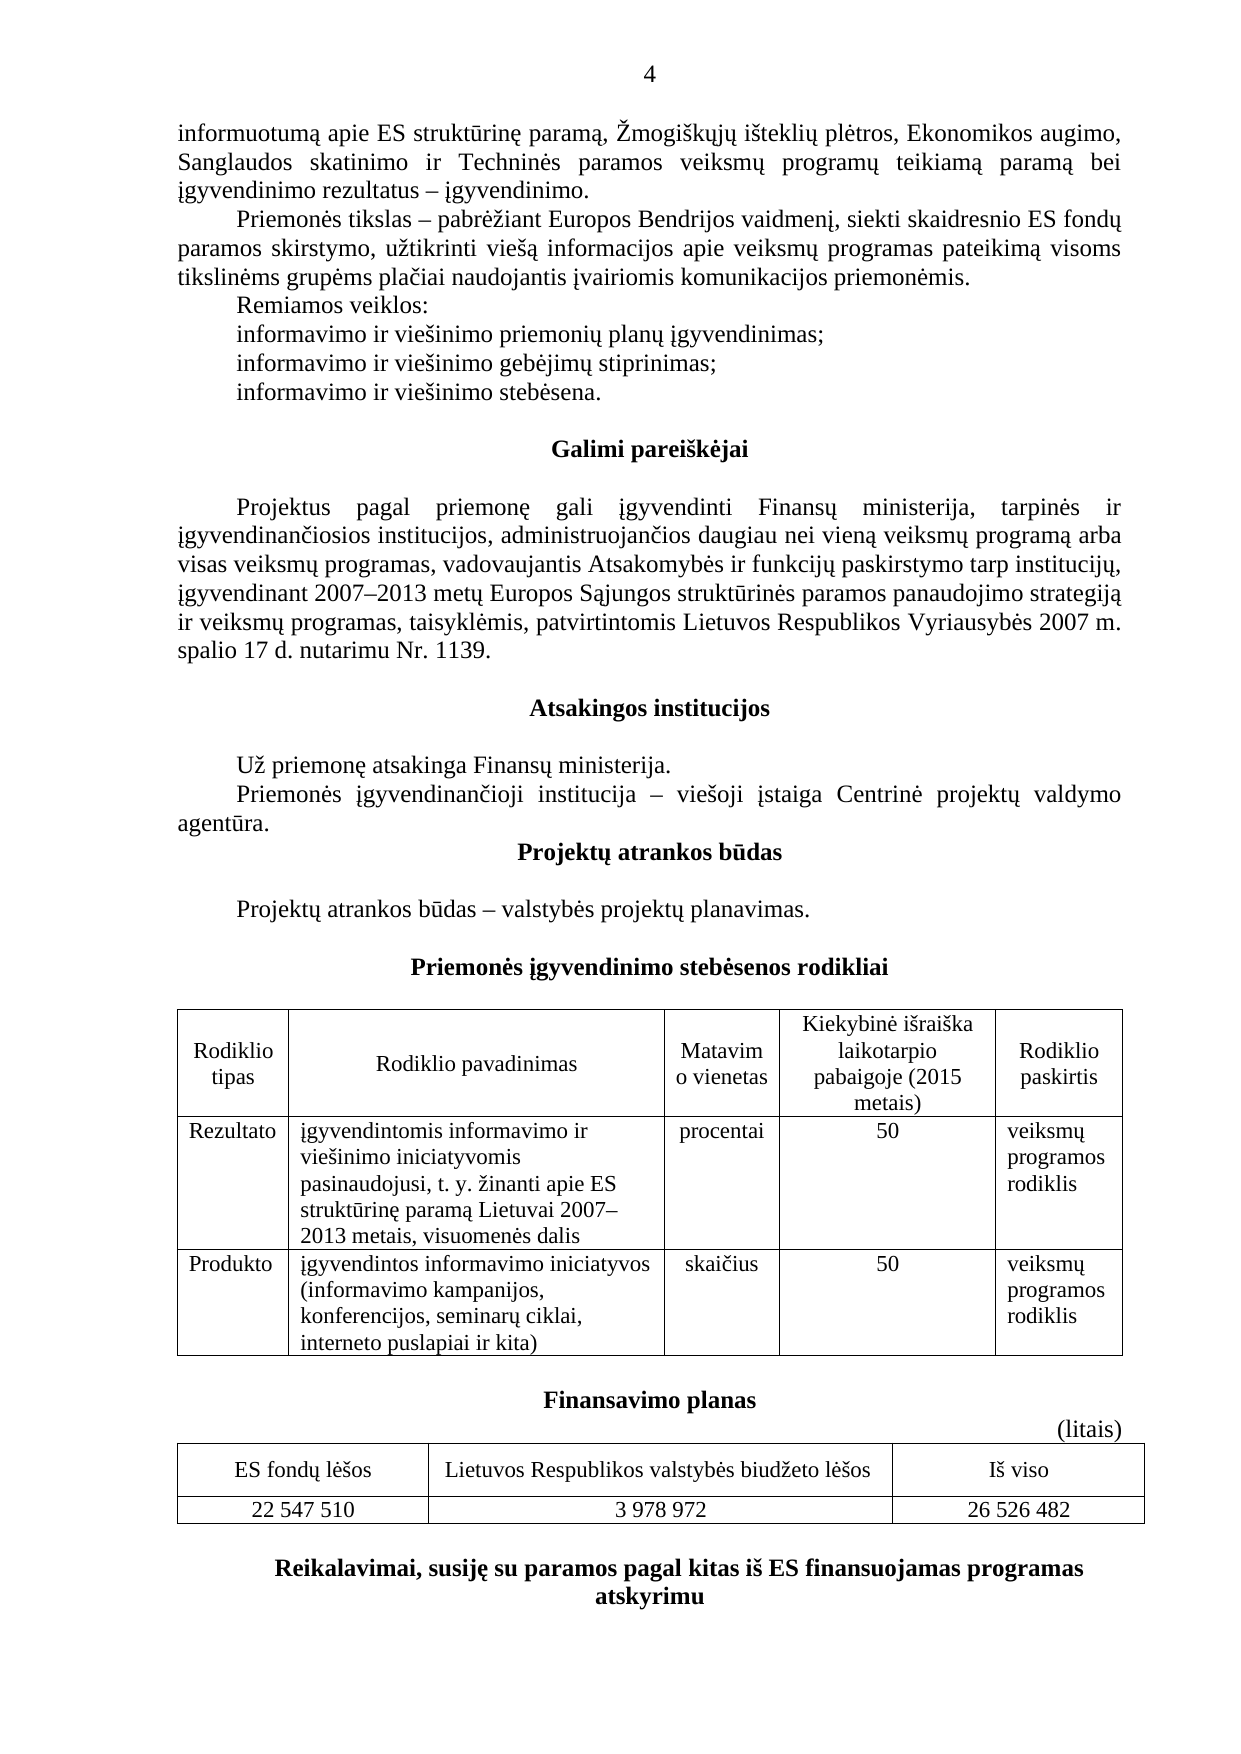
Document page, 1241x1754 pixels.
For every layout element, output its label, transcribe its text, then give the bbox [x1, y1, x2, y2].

table_cell įgyvendintos informavimo iniciatyvos (informavimo kampanijos, konferencijos, seminarų ciklai, interneto puslapiai ir kita) [289, 1250, 664, 1355]
text Priemonės įgyvendinančioji institucija – viešoji įstaiga Centrinė projektų valdymo agentūra. [177, 779, 1122, 837]
table_header Lietuvos Respublikos valstybės biudžeto lėšos [429, 1444, 892, 1496]
table_cell 22 547 510 [178, 1497, 428, 1523]
table_header Rodiklio tipas [178, 1010, 288, 1116]
table_cell įgyvendintomis informavimo ir viešinimo iniciatyvomis pasinaudojusi, t. y. žinanti apie ES struktūrinę paramą Lietuvai 2007–2013 metais, visuomenės dalis [289, 1117, 664, 1249]
table_header Iš viso [893, 1444, 1144, 1496]
text Remiamos veiklos: [177, 291, 1122, 319]
table_cell 26 526 482 [893, 1497, 1144, 1523]
text Reikalavimai, susiję su paramos pagal kitas iš ES finansuojamas programas atskyrimu [177, 1553, 1122, 1610]
table_header Rodiklio pavadinimas [289, 1010, 664, 1116]
table_cell skaičius [665, 1250, 779, 1355]
table_header Matavimo vienetas [665, 1010, 779, 1116]
table_header ES fondų lėšos [178, 1444, 428, 1496]
table_cell veiksmų programos rodiklis [996, 1117, 1122, 1249]
table_cell 50 [780, 1117, 995, 1249]
table_cell Produkto [178, 1250, 288, 1355]
table_cell procentai [665, 1117, 779, 1249]
text Atsakingos institucijos [177, 693, 1122, 722]
text Priemonės įgyvendinimo stebėsenos rodikliai [177, 952, 1122, 981]
text Projektus pagal priemonę gali įgyvendinti Finansų ministerija, tarpinės ir įgyvendinančiosios institucijos, administruojančios daugiau nei vieną veiksmų programą arba visas veiksmų programas, vadovaujantis Atsakomybės ir funkcijų paskirstymo tarp institucijų, įgyvendinant 2007–2013 metų Europos Sąjungos struktūrinės paramos panaudojimo strategiją ir veiksmų programas, taisyklėmis, patvirtintomis Lietuvos Respublikos Vyriausybės 2007 m. spalio 17 d. nutarimu Nr. 1139. [177, 492, 1122, 664]
table_cell veiksmų programos rodiklis [996, 1250, 1122, 1355]
text informavimo ir viešinimo stebėsena. [177, 377, 1122, 406]
text informavimo ir viešinimo gebėjimų stiprinimas; [177, 348, 1122, 377]
table_header Rodiklio paskirtis [996, 1010, 1122, 1116]
table_cell Rezultato [178, 1117, 288, 1249]
text Už priemonę atsakinga Finansų ministerija. [177, 751, 1122, 779]
text (litais) [177, 1414, 1122, 1442]
text Finansavimo planas [177, 1385, 1122, 1414]
table_header Kiekybinė išraiška laikotarpio pabaigoje (2015 metais) [780, 1010, 995, 1116]
text informuotumą apie ES struktūrinę paramą, Žmogiškųjų išteklių plėtros, Ekonomikos augimo, Sanglaudos skatinimo ir Techninės paramos veiksmų programų teikiamą paramą bei įgyvendinimo rezultatus – įgyvendinimo. [177, 118, 1122, 204]
text Projektų atrankos būdas – valstybės projektų planavimas. [177, 894, 1122, 923]
text Priemonės tikslas – pabrėžiant Europos Bendrijos vaidmenį, siekti skaidresnio ES fondų paramos skirstymo, užtikrinti viešą informacijos apie veiksmų programas pateikimą visoms tikslinėms grupėms plačiai naudojantis įvairiomis komunikacijos priemonėmis. [177, 204, 1122, 291]
table_cell 50 [780, 1250, 995, 1355]
text informavimo ir viešinimo priemonių planų įgyvendinimas; [177, 319, 1122, 348]
table_cell 3 978 972 [429, 1497, 892, 1523]
text Galimi pareiškėjai [177, 434, 1122, 463]
text Projektų atrankos būdas [177, 837, 1122, 866]
